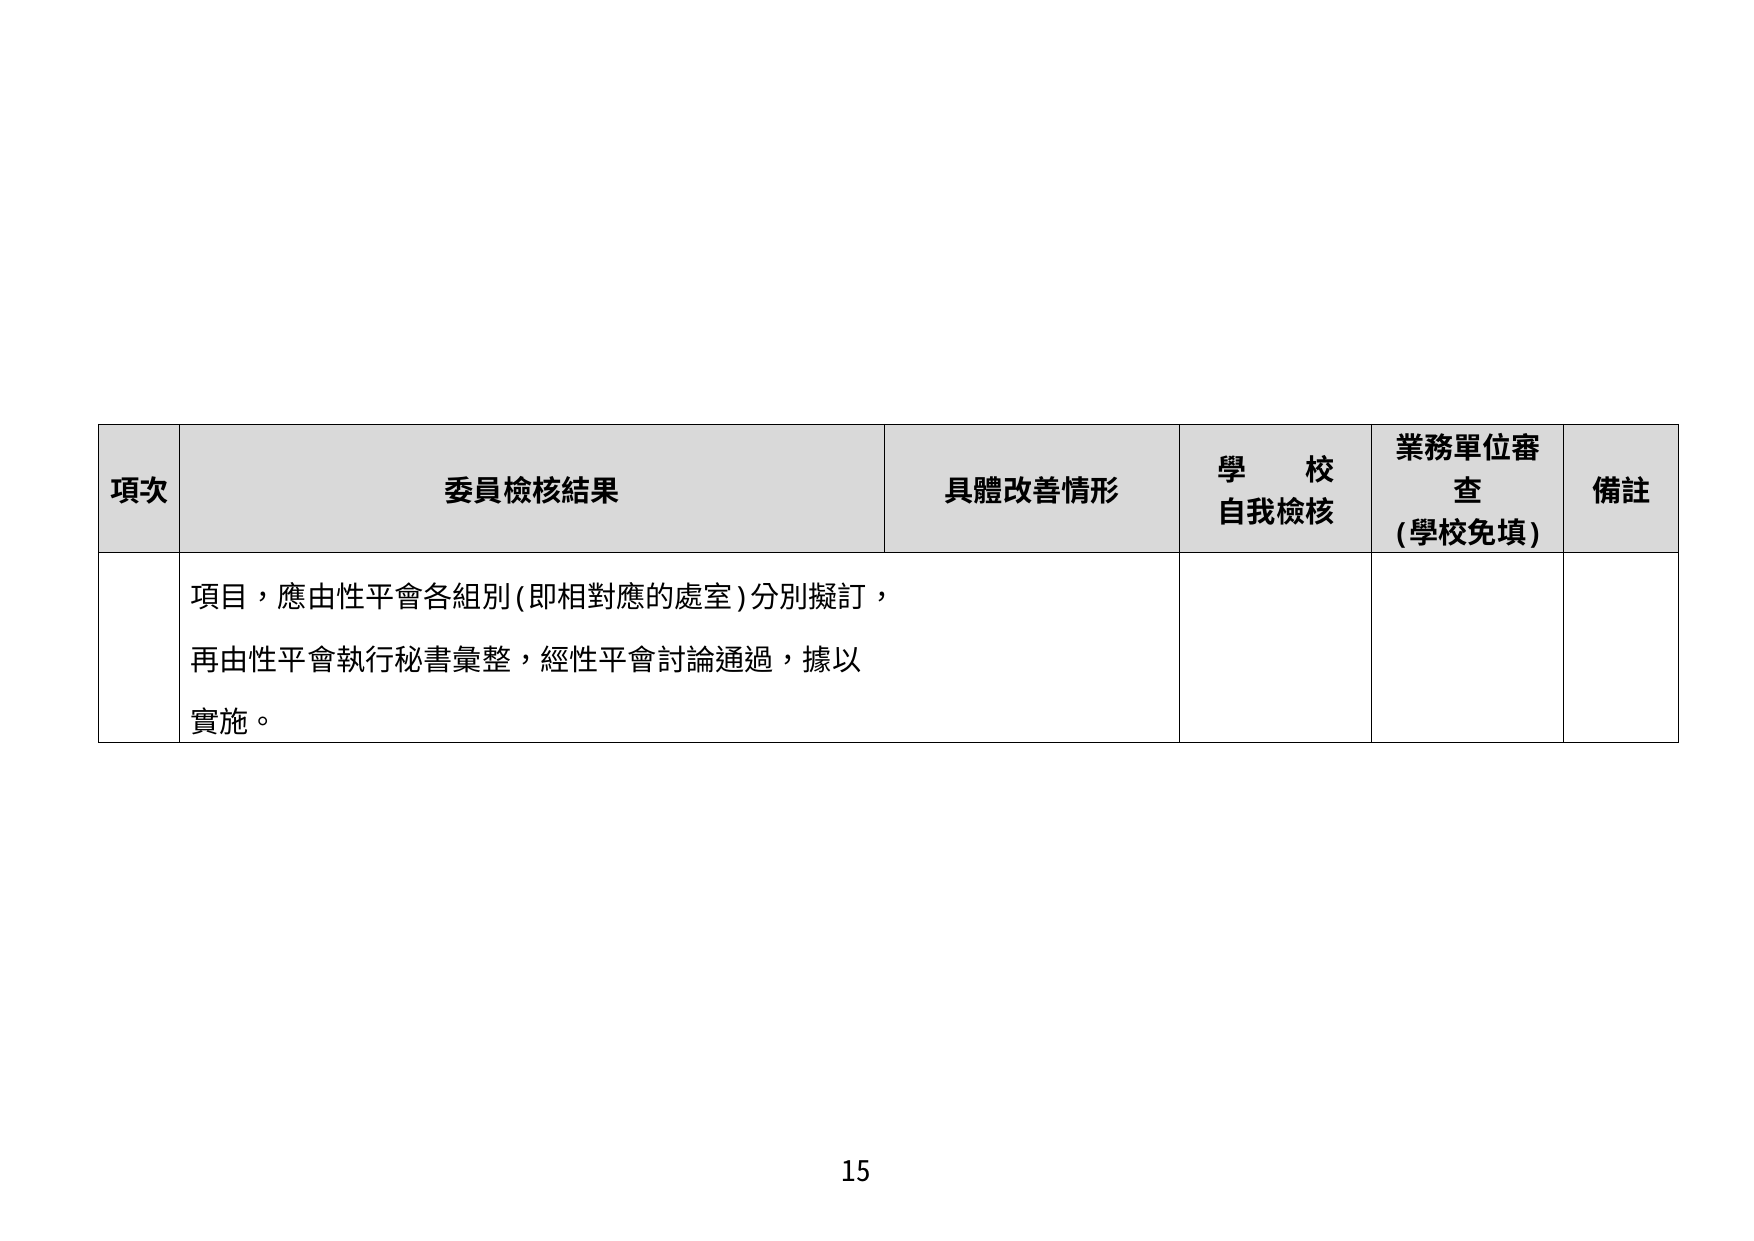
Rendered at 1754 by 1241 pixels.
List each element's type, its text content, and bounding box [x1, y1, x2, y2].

table_cell [99, 553, 179, 742]
table_header 項次 [99, 425, 179, 552]
table_cell [180, 553, 191, 742]
table_header 業務單位審查 (學校免填) [1372, 425, 1563, 552]
table_header 備註 [1564, 425, 1678, 552]
table_header 委員檢核結果 [180, 425, 884, 552]
table_cell [1372, 553, 1563, 742]
table_cell [1180, 553, 1371, 742]
table_header 九、依性平法第6條:「學校應設性別平等教育委員 會，其任務如下:一、統整學校各單位相關資源， 擬訂性別平等教育實施計畫，落實並檢視其實施成果。 二、…」可知，學校的性平教育工作需仰賴全校各處 室及全體教師分工合作方能順利推動，絕非學務處單 處室所能獨力完成。簡言之，學年度實施計畫的工作 項目，應由性平會各組別(即相對應的處室)分別擬訂， 再由性平會執行秘書彙整，經性平會討論通過，據以 實施。 [192, 554, 884, 741]
table_cell [1564, 553, 1678, 742]
table_cell 9-1 [885, 553, 1179, 742]
table_header 學 校 自我檢核 [1180, 425, 1371, 552]
table_header 具體改善情形 [885, 425, 1179, 552]
